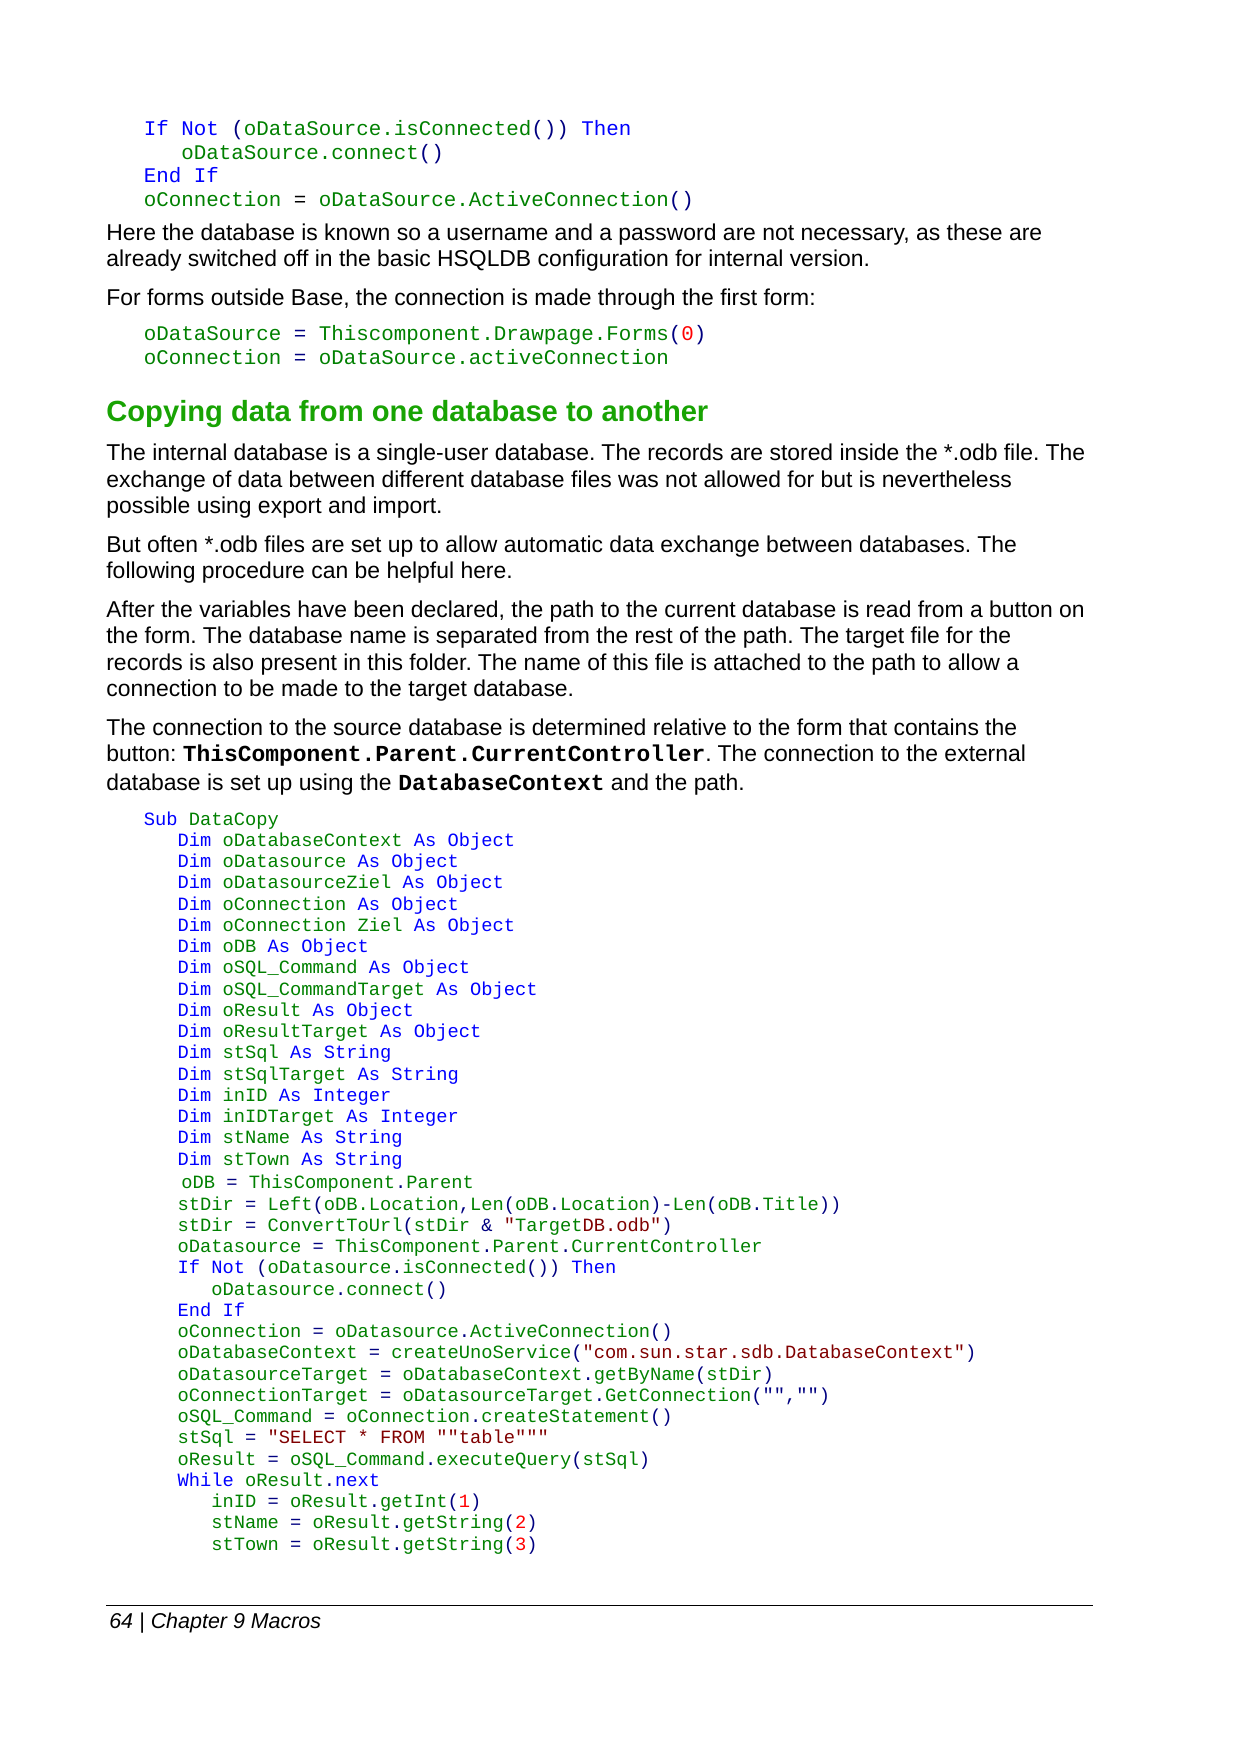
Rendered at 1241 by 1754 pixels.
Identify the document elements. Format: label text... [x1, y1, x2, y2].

text While oResult.next [144, 1471, 1093, 1492]
text oConnection = oDatasource.ActiveConnection() [144, 1322, 1093, 1343]
text Dim oDatasourceZiel As Object [144, 873, 1093, 894]
text Dim stName As String [144, 1128, 1093, 1149]
text oConnectionTarget = oDatasourceTarget.GetConnection("","") [144, 1386, 1093, 1407]
text If Not (oDataSource.isConnected()) Then [144, 118, 1093, 142]
text The internal database is a single-user database. The records are stored inside the *.odb file. The exchange of data between different database files was not allowed for but is nevertheless possible using export and import. [106, 439, 1093, 518]
text If Not (oDatasource.isConnected()) Then [144, 1258, 1093, 1279]
text stTown = oResult.getString(3) [144, 1534, 1093, 1556]
text End If [144, 165, 1093, 189]
text Dim stSql As String [144, 1043, 1093, 1064]
text oResult = oSQL_Command.executeQuery(stSql) [144, 1449, 1093, 1471]
text oDB = ThisComponent.Parent [144, 1171, 1093, 1194]
text But often *.odb files are set up to allow automatic data exchange between databases. The following procedure can be helpful here. [106, 531, 1093, 583]
text For forms outside Base, the connection is made through the first form: [106, 284, 1093, 311]
text Dim oConnection As Object [144, 894, 1093, 916]
text Dim oDatasource As Object [144, 852, 1093, 873]
text stSql = "SELECT * FROM ""table""" [144, 1428, 1093, 1449]
text Dim oSQL_CommandTarget As Object [144, 979, 1093, 1001]
text Dim oConnection Ziel As Object [144, 916, 1093, 937]
text Dim inIDTarget As Integer [144, 1107, 1093, 1128]
text Dim oResultTarget As Object [144, 1022, 1093, 1043]
text inID = oResult.getInt(1) [144, 1492, 1093, 1513]
text End If [144, 1301, 1093, 1322]
text oDatasource.connect() [144, 1279, 1093, 1301]
text Dim oSQL_Command As Object [144, 958, 1093, 979]
text Dim inID As Integer [144, 1086, 1093, 1107]
subtitle Copying data from one database to another [106, 394, 1093, 427]
text oConnection = oDataSource.ActiveConnection() [144, 189, 1093, 213]
text oDatabaseContext = createUnoService("com.sun.star.sdb.DatabaseContext") [144, 1343, 1093, 1364]
text oSQL_Command = oConnection.createStatement() [144, 1407, 1093, 1428]
text Here the database is known so a username and a password are not necessary, as these are already switched off in the basic HSQLDB configuration for internal version. [106, 219, 1093, 272]
text oConnection = oDataSource.activeConnection [144, 347, 1093, 370]
text Dim oDB As Object [144, 937, 1093, 958]
text The connection to the source database is determined relative to the form that contains the button: ThisComponent.Parent.CurrentController. The connection to the external database is set up using the DatabaseContext and the path. [106, 714, 1093, 797]
text Sub DataCopy [144, 809, 1093, 831]
text Dim stSqlTarget As String [144, 1064, 1093, 1086]
text oDatasourceTarget = oDatabaseContext.getByName(stDir) [144, 1364, 1093, 1386]
text oDatasource = ThisComponent.Parent.CurrentController [144, 1237, 1093, 1258]
text stName = oResult.getString(2) [144, 1513, 1093, 1534]
text Dim stTown As String [144, 1149, 1093, 1171]
text stDir = ConvertToUrl(stDir & "TargetDB.odb") [144, 1216, 1093, 1237]
text oDataSource.connect() [144, 142, 1093, 165]
text Dim oDatabaseContext As Object [144, 831, 1093, 852]
text Dim oResult As Object [144, 1001, 1093, 1022]
text stDir = Left(oDB.Location,Len(oDB.Location)-Len(oDB.Title)) [144, 1194, 1093, 1216]
text After the variables have been declared, the path to the current database is read from a button on the form. The database name is separated from the rest of the path. The target file for the records is also present in this folder. The name of this file is attached to the path to allow a connection to be made to the target database. [106, 596, 1093, 701]
text oDataSource = Thiscomponent.Drawpage.Forms(0) [144, 323, 1093, 347]
